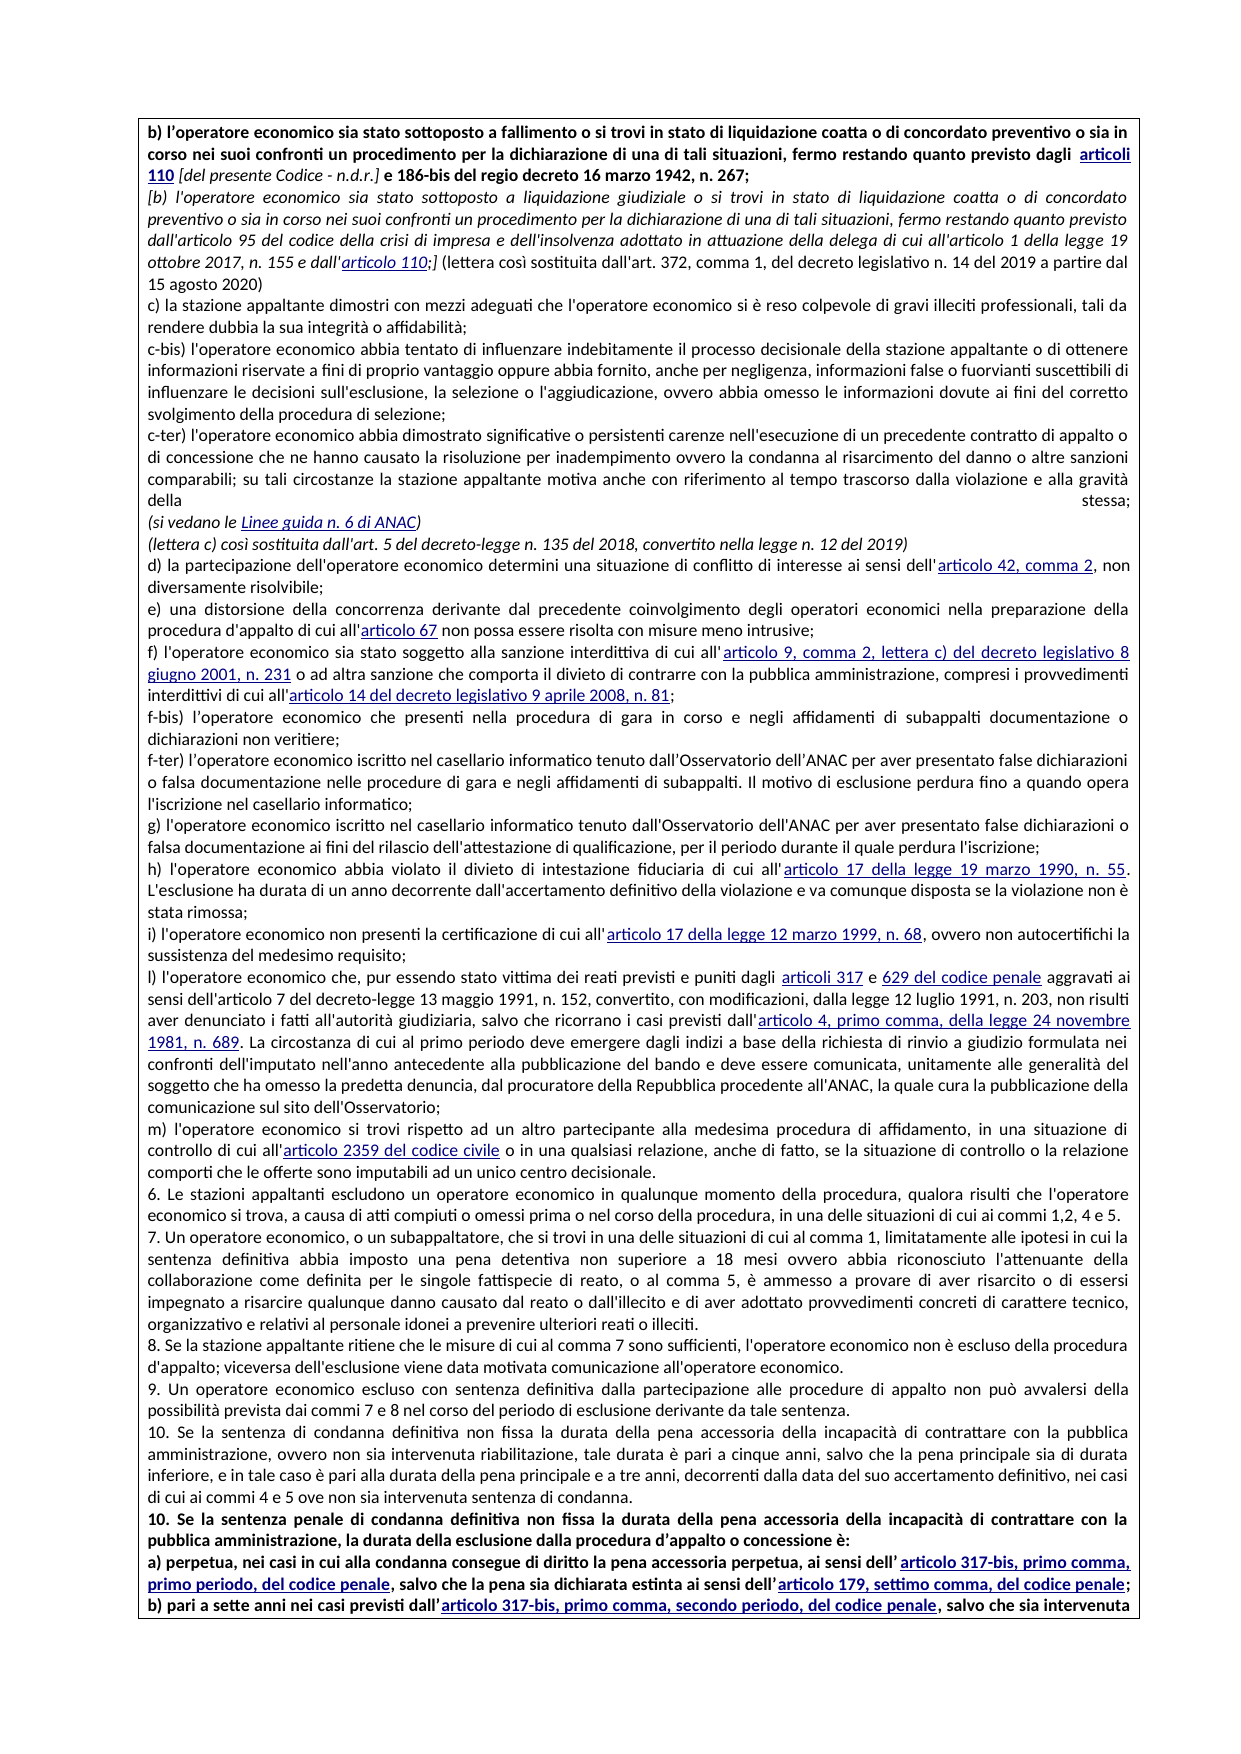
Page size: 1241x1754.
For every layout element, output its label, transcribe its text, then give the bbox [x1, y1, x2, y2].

text i) l'operatore economico non presenti la certificazione di cui all'articolo 17 della legge 12 marzo 1999, n. 68, ovvero non autocertifichi la sussistenza del medesimo requisito; [139, 920, 1139, 963]
text 6. Le stazioni appaltanti escludono un operatore economico in qualunque momento della procedura, qualora risulti che l'operatore economico si trova, a causa di atti compiuti o omessi prima o nel corso della procedura, in una delle situazioni di cui ai commi 1,2, 4 e 5. [139, 1180, 1139, 1223]
text l) l'operatore economico che, pur essendo stato vittima dei reati previsti e puniti dagli articoli 317 e 629 del codice penale aggravati ai sensi dell'articolo 7 del decreto-legge 13 maggio 1991, n. 152, convertito, con modificazioni, dalla legge 12 luglio 1991, n. 203, non risulti aver denunciato i fatti all'autorità giudiziaria, salvo che ricorrano i casi previsti dall'articolo 4, primo comma, della legge 24 novembre 1981, n. 689. La circostanza di cui al primo periodo deve emergere dagli indizi a base della richiesta di rinvio a giudizio formulata nei confronti dell'imputato nell'anno antecedente alla pubblicazione del bando e deve essere comunicata, unitamente alle generalità del soggetto che ha omesso la predetta denuncia, dal procuratore della Repubblica procedente all'ANAC, la quale cura la pubblicazione della comunicazione sul sito dell'Osservatorio; [139, 963, 1139, 1115]
text g) l'operatore economico iscritto nel casellario informatico tenuto dall'Osservatorio dell'ANAC per aver presentato false dichiarazioni o falsa documentazione ai fini del rilascio dell'attestazione di qualificazione, per il periodo durante il quale perdura l'iscrizione; [139, 811, 1139, 855]
text f) l'operatore economico sia stato soggetto alla sanzione interdittiva di cui all'articolo 9, comma 2, lettera c) del decreto legislativo 8 giugno 2001, n. 231 o ad altra sanzione che comporta il divieto di contrarre con la pubblica amministrazione, compresi i provvedimenti interdittivi di cui all'articolo 14 del decreto legislativo 9 aprile 2008, n. 81; f-bis) l’operatore economico che presenti nella procedura di gara in corso e negli affidamenti di subappalti documentazione o dichiarazioni non veritiere; f-ter) l’operatore economico iscritto nel casellario informatico tenuto dall’Osservatorio dell’ANAC per aver presentato false dichiarazioni o falsa documentazione nelle procedure di gara e negli affidamenti di subappalti. Il motivo di esclusione perdura fino a quando opera l'iscrizione nel casellario informatico; [139, 638, 1139, 811]
text h) l'operatore economico abbia violato il divieto di intestazione fiduciaria di cui all'articolo 17 della legge 19 marzo 1990, n. 55. L'esclusione ha durata di un anno decorrente dall'accertamento definitivo della violazione e va comunque disposta se la violazione non è stata rimossa; [139, 855, 1139, 920]
text b) l’operatore economico sia stato sottoposto a fallimento o si trovi in stato di liquidazione coatta o di concordato preventivo o sia in corso nei suoi confronti un procedimento per la dichiarazione di una di tali situazioni, fermo restando quanto previsto dagli articoli 110 [del presente Codice - n.d.r.] e 186-bis del regio decreto 16 marzo 1942, n. 267; [139, 119, 1139, 183]
text d) la partecipazione dell'operatore economico determini una situazione di conflitto di interesse ai sensi dell'articolo 42, comma 2, non diversamente risolvibile; [139, 551, 1139, 595]
text c) la stazione appaltante dimostri con mezzi adeguati che l'operatore economico si è reso colpevole di gravi illeciti professionali, tali da rendere dubbia la sua integrità o affidabilità; c-bis) l'operatore economico abbia tentato di influenzare indebitamente il processo decisionale della stazione appaltante o di ottenere informazioni riservate a fini di proprio vantaggio oppure abbia fornito, anche per negligenza, informazioni false o fuorvianti suscettibili di influenzare le decisioni sull'esclusione, la selezione o l'aggiudicazione, ovvero abbia omesso le informazioni dovute ai fini del corretto svolgimento della procedura di selezione; c-ter) l'operatore economico abbia dimostrato significative o persistenti carenze nell'esecuzione di un precedente contratto di appalto o di concessione che ne hanno causato la risoluzione per inadempimento ovvero la condanna al risarcimento del danno o altre sanzioni comparabili; su tali circostanze la stazione appaltante motiva anche con riferimento al tempo trascorso dalla violazione e alla gravità della stessa; (si vedano le Linee guida n. 6 di ANAC) (lettera c) così sostituita dall'art. 5 del decreto-legge n. 135 del 2018, convertito nella legge n. 12 del 2019) [139, 291, 1139, 551]
text a) perpetua, nei casi in cui alla condanna consegue di diritto la pena accessoria perpetua, ai sensi dell’articolo 317-bis, primo comma, primo periodo, del codice penale, salvo che la pena sia dichiarata estinta ai sensi dell’articolo 179, settimo comma, del codice penale; b) pari a sette anni nei casi previsti dall’articolo 317-bis, primo comma, secondo periodo, del codice penale, salvo che sia intervenuta [139, 1548, 1139, 1618]
text 7. Un operatore economico, o un subappaltatore, che si trovi in una delle situazioni di cui al comma 1, limitatamente alle ipotesi in cui la sentenza definitiva abbia imposto una pena detentiva non superiore a 18 mesi ovvero abbia riconosciuto l'attenuante della collaborazione come definita per le singole fattispecie di reato, o al comma 5, è ammesso a provare di aver risarcito o di essersi impegnato a risarcire qualunque danno causato dal reato o dall'illecito e di aver adottato provvedimenti concreti di carattere tecnico, organizzativo e relativi al personale idonei a prevenire ulteriori reati o illeciti. [139, 1223, 1139, 1331]
text 8. Se la stazione appaltante ritiene che le misure di cui al comma 7 sono sufficienti, l'operatore economico non è escluso della procedura d'appalto; viceversa dell'esclusione viene data motivata comunicazione all'operatore economico. [139, 1331, 1139, 1375]
text [b) l'operatore economico sia stato sottoposto a liquidazione giudiziale o si trovi in stato di liquidazione coatta o di concordato preventivo o sia in corso nei suoi confronti un procedimento per la dichiarazione di una di tali situazioni, fermo restando quanto previsto dall'articolo 95 del codice della crisi di impresa e dell'insolvenza adottato in attuazione della delega di cui all'articolo 1 della legge 19 ottobre 2017, n. 155 e dall'articolo 110;] (lettera così sostituita dall'art. 372, comma 1, del decreto legislativo n. 14 del 2019 a partire dal 15 agosto 2020) [139, 183, 1139, 291]
text m) l'operatore economico si trovi rispetto ad un altro partecipante alla medesima procedura di affidamento, in una situazione di controllo di cui all'articolo 2359 del codice civile o in una qualsiasi relazione, anche di fatto, se la situazione di controllo o la relazione comporti che le offerte sono imputabili ad un unico centro decisionale. [139, 1115, 1139, 1180]
text e) una distorsione della concorrenza derivante dal precedente coinvolgimento degli operatori economici nella preparazione della procedura d'appalto di cui all'articolo 67 non possa essere risolta con misure meno intrusive; [139, 595, 1139, 638]
text 9. Un operatore economico escluso con sentenza definitiva dalla partecipazione alle procedure di appalto non può avvalersi della possibilità prevista dai commi 7 e 8 nel corso del periodo di esclusione derivante da tale sentenza. [139, 1375, 1139, 1418]
text 10. Se la sentenza di condanna definitiva non fissa la durata della pena accessoria della incapacità di contrattare con la pubblica amministrazione, ovvero non sia intervenuta riabilitazione, tale durata è pari a cinque anni, salvo che la pena principale sia di durata inferiore, e in tale caso è pari alla durata della pena principale e a tre anni, decorrenti dalla data del suo accertamento definitivo, nei casi di cui ai commi 4 e 5 ove non sia intervenuta sentenza di condanna. 10. Se la sentenza penale di condanna definitiva non fissa la durata della pena accessoria della incapacità di contrattare con la pubblica amministrazione, la durata della esclusione dalla procedura d’appalto o concessione è: [139, 1418, 1139, 1548]
